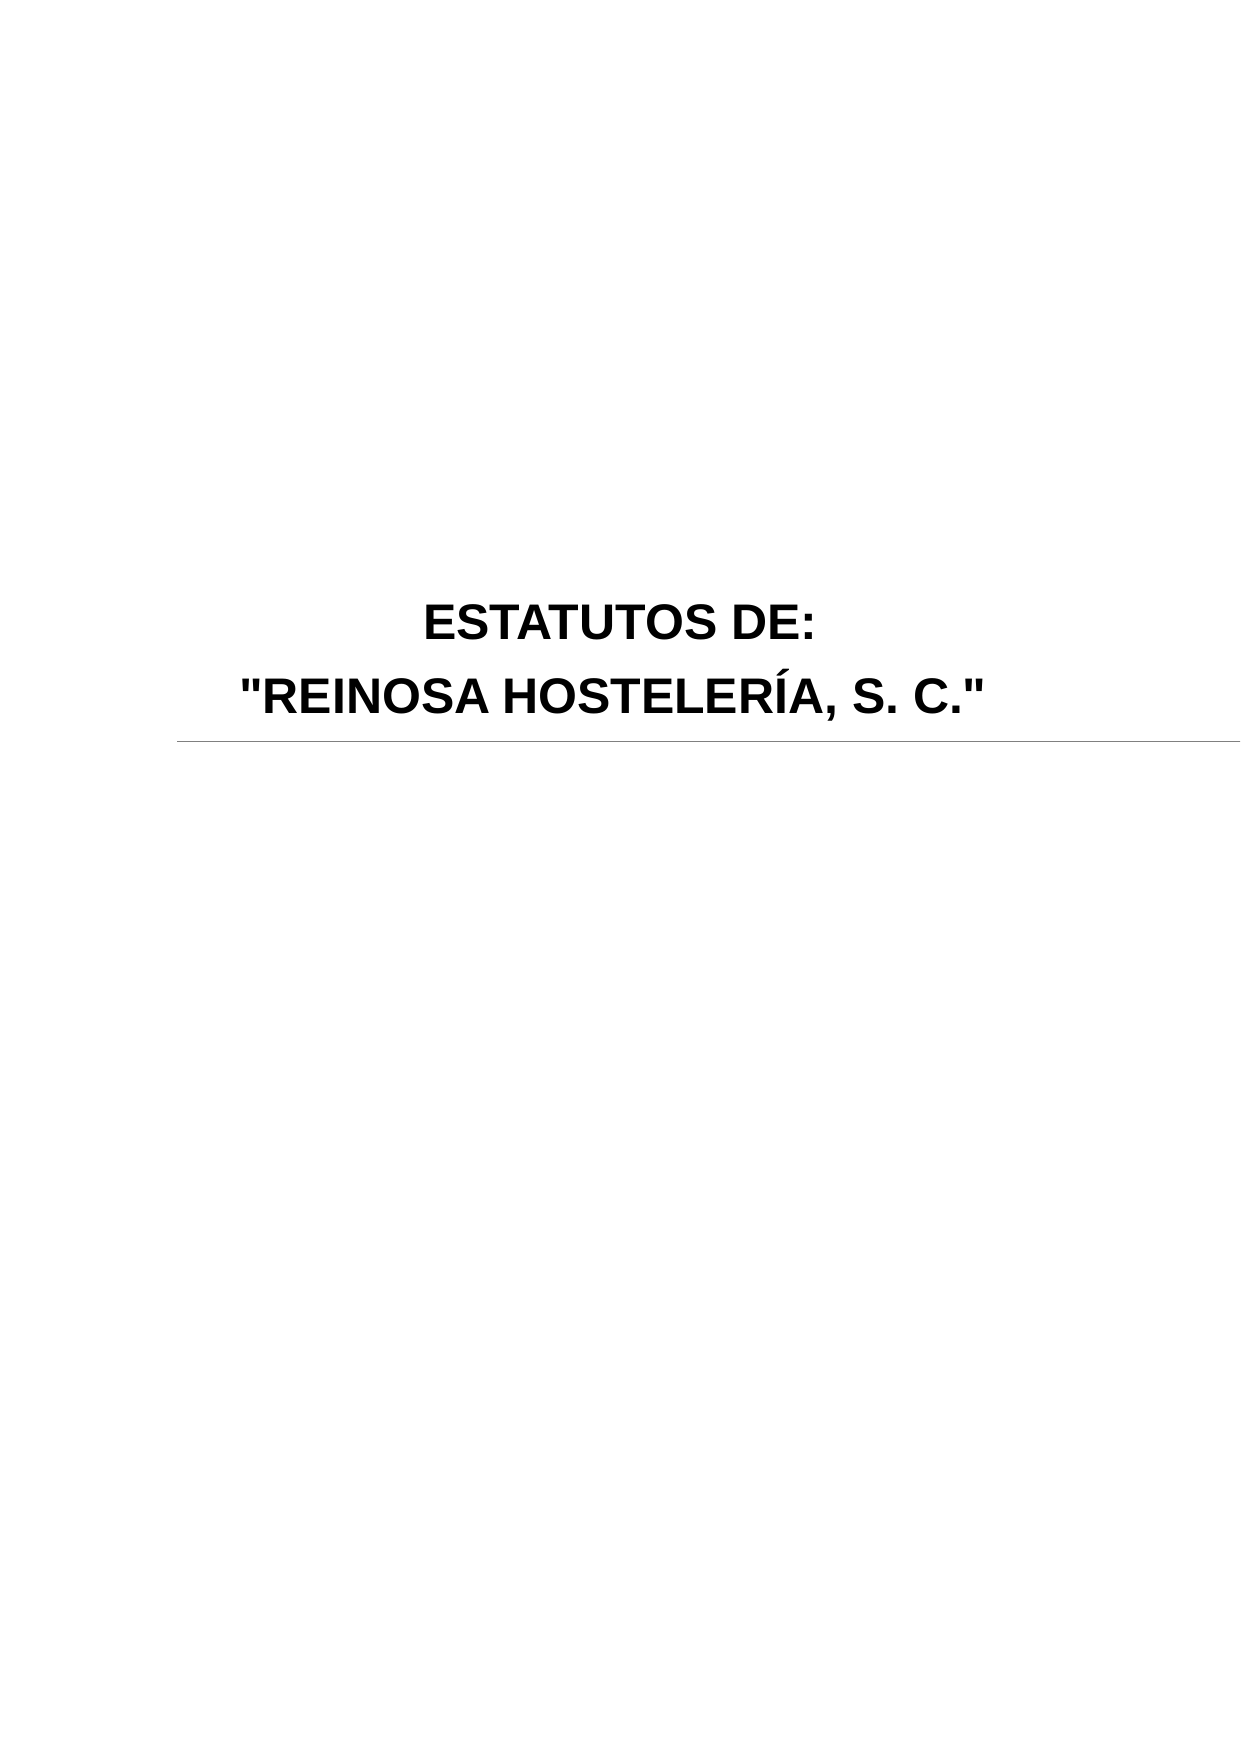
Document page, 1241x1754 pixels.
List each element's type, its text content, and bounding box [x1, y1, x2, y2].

text "REINOSA HOSTELERÍA, S. C." [177, 667, 1063, 724]
text ESTATUTOS DE: [177, 593, 1063, 650]
